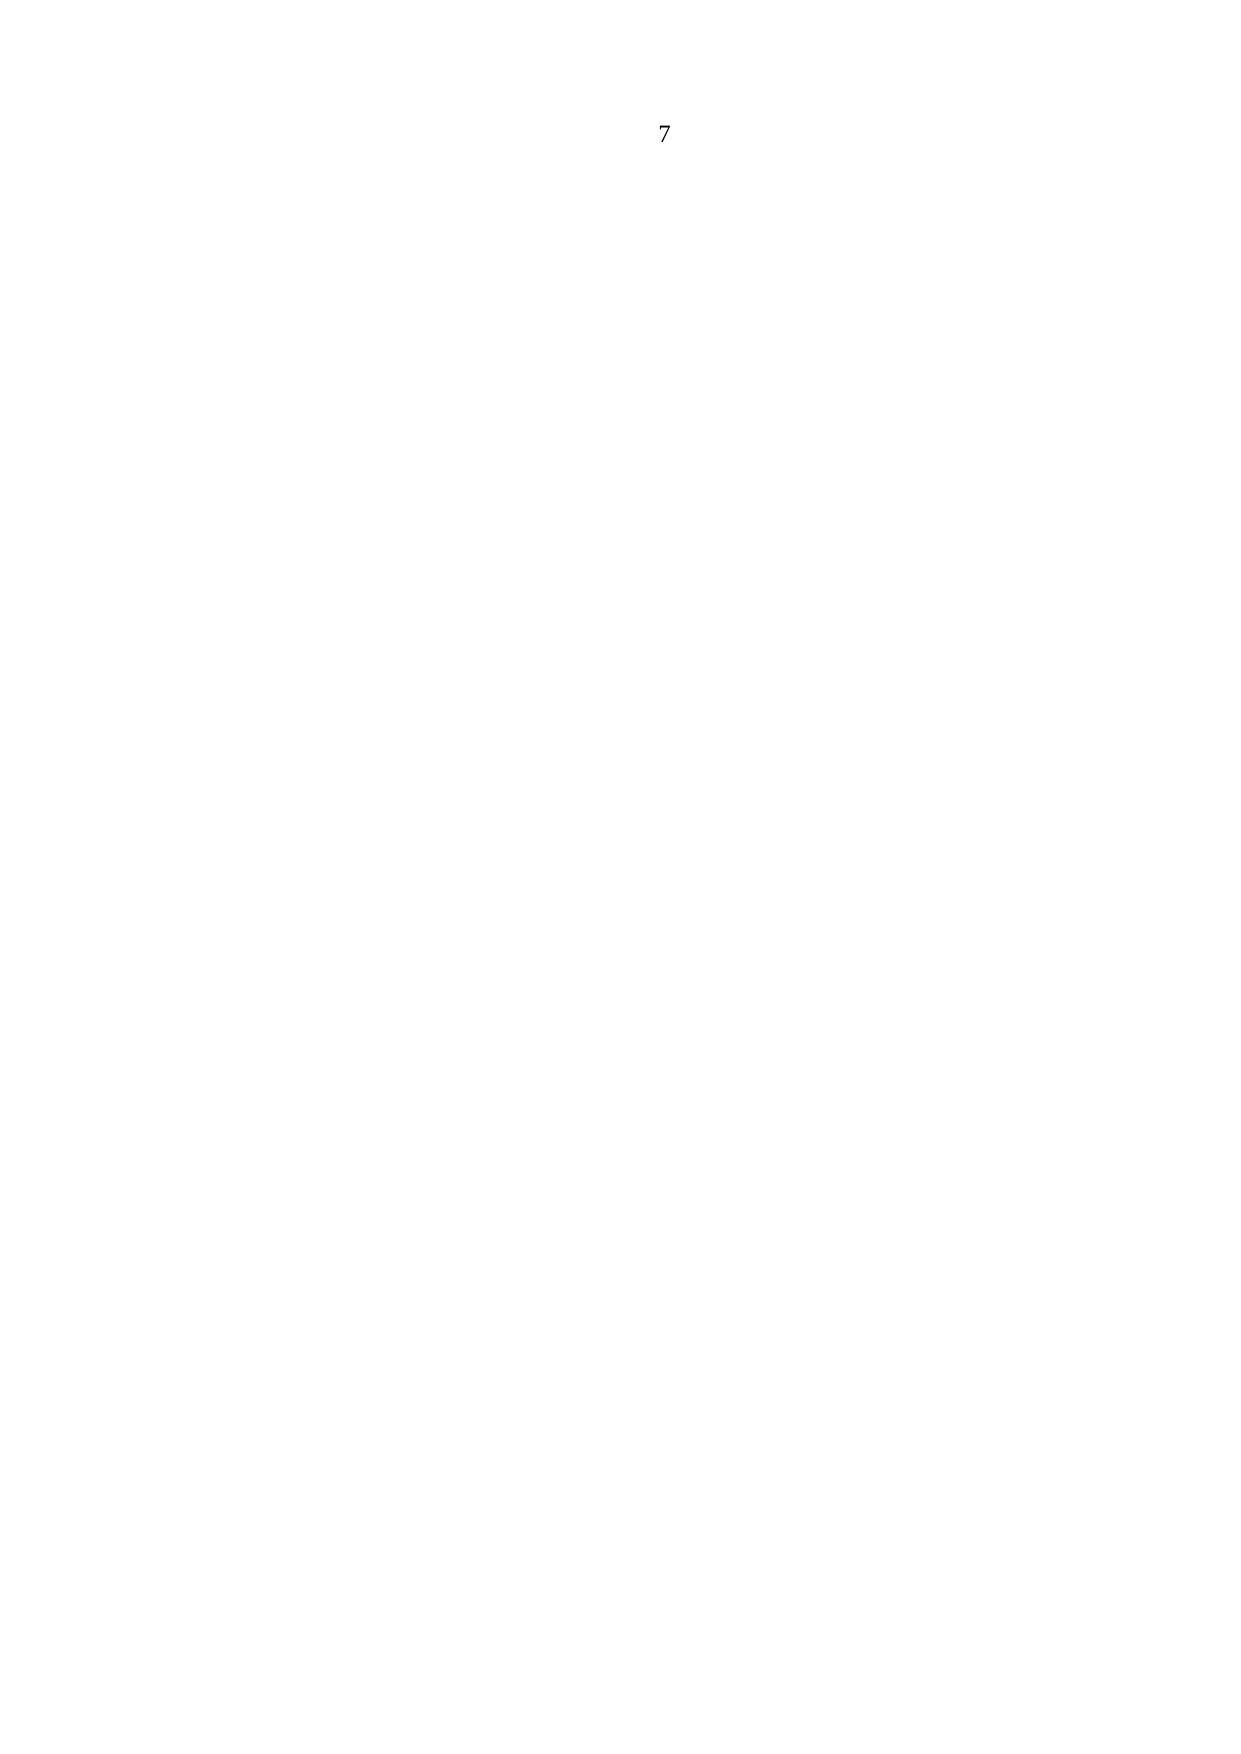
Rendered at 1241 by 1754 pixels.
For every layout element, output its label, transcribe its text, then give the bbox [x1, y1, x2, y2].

text 7 [658, 119, 1154, 147]
